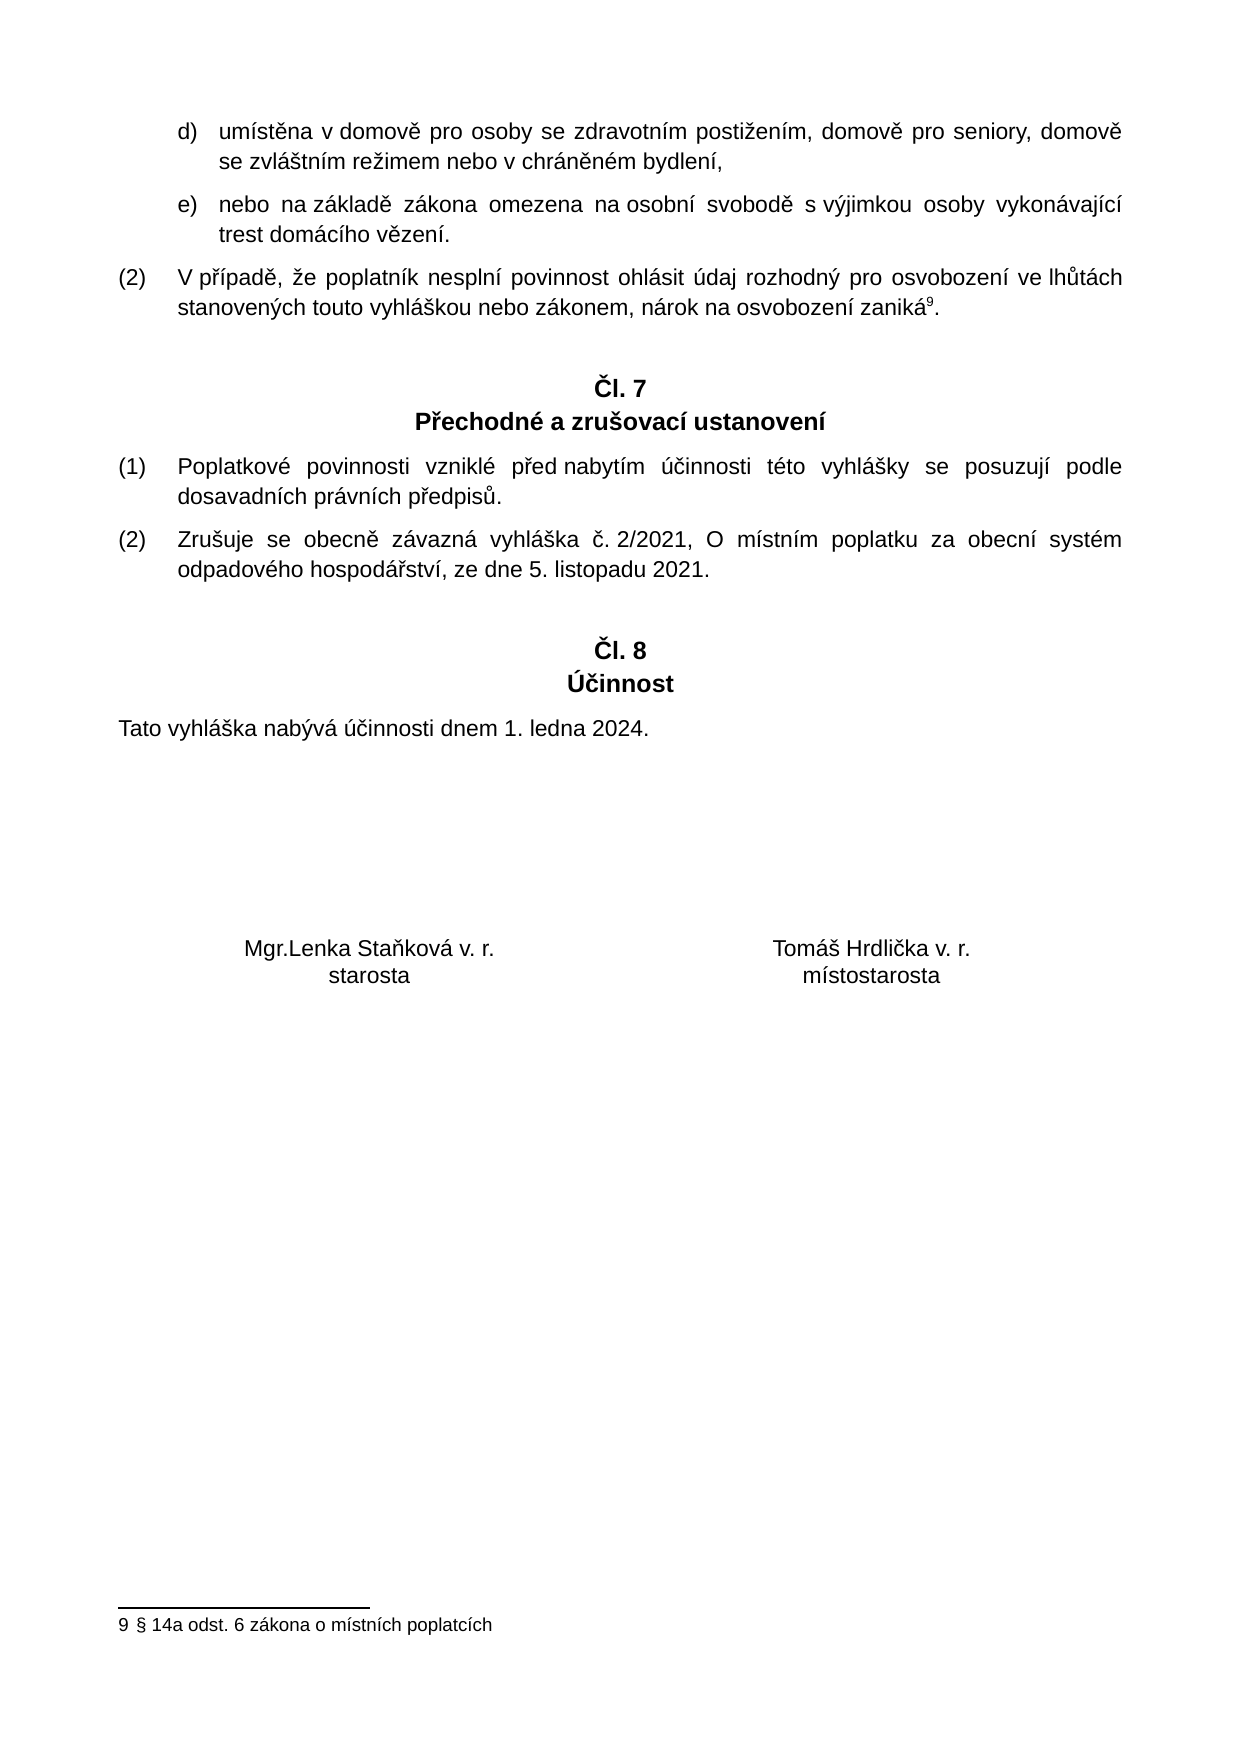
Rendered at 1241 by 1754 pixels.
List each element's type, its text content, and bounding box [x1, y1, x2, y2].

subtitle Čl. 8 Účinnost [118, 636, 1122, 698]
list V případě, že poplatník nesplní povinnost ohlásit údaj rozhodný pro osvobození ve lhůtách stanovených touto vyhláškou nebo zákonem, nárok na osvobození zaniká. [118, 264, 1122, 321]
text Tato vyhláška nabývá účinnosti dnem 1. ledna 2024. [118, 715, 1122, 741]
list nebo na základě zákona omezena na osobní svobodě s výjimkou osoby vykonávající trest domácího vězení. [177, 191, 1122, 248]
list umístěna v domově pro osoby se zdravotním postižením, domově pro seniory, domově se zvláštním režimem nebo v chráněném bydlení, [177, 118, 1122, 175]
list § 14a odst. 6 zákona o místních poplatcích [118, 1614, 1122, 1635]
list Poplatkové povinnosti vzniklé před nabytím účinnosti této vyhlášky se posuzují podle dosavadních právních předpisů. [118, 453, 1122, 509]
table_header Mgr.Lenka Staňková v. r. starosta [118, 876, 620, 994]
table_header Tomáš Hrdlička v. r. místostarosta [620, 876, 1122, 994]
table_cell [620, 994, 1122, 1112]
list Zrušuje se obecně závazná vyhláška č. 2/2021, O místním poplatku za obecní systém odpadového hospodářství, ze dne 5. listopadu 2021. [118, 526, 1122, 582]
subtitle Čl. 7 Přechodné a zrušovací ustanovení [118, 374, 1122, 436]
table_cell [118, 994, 620, 1112]
